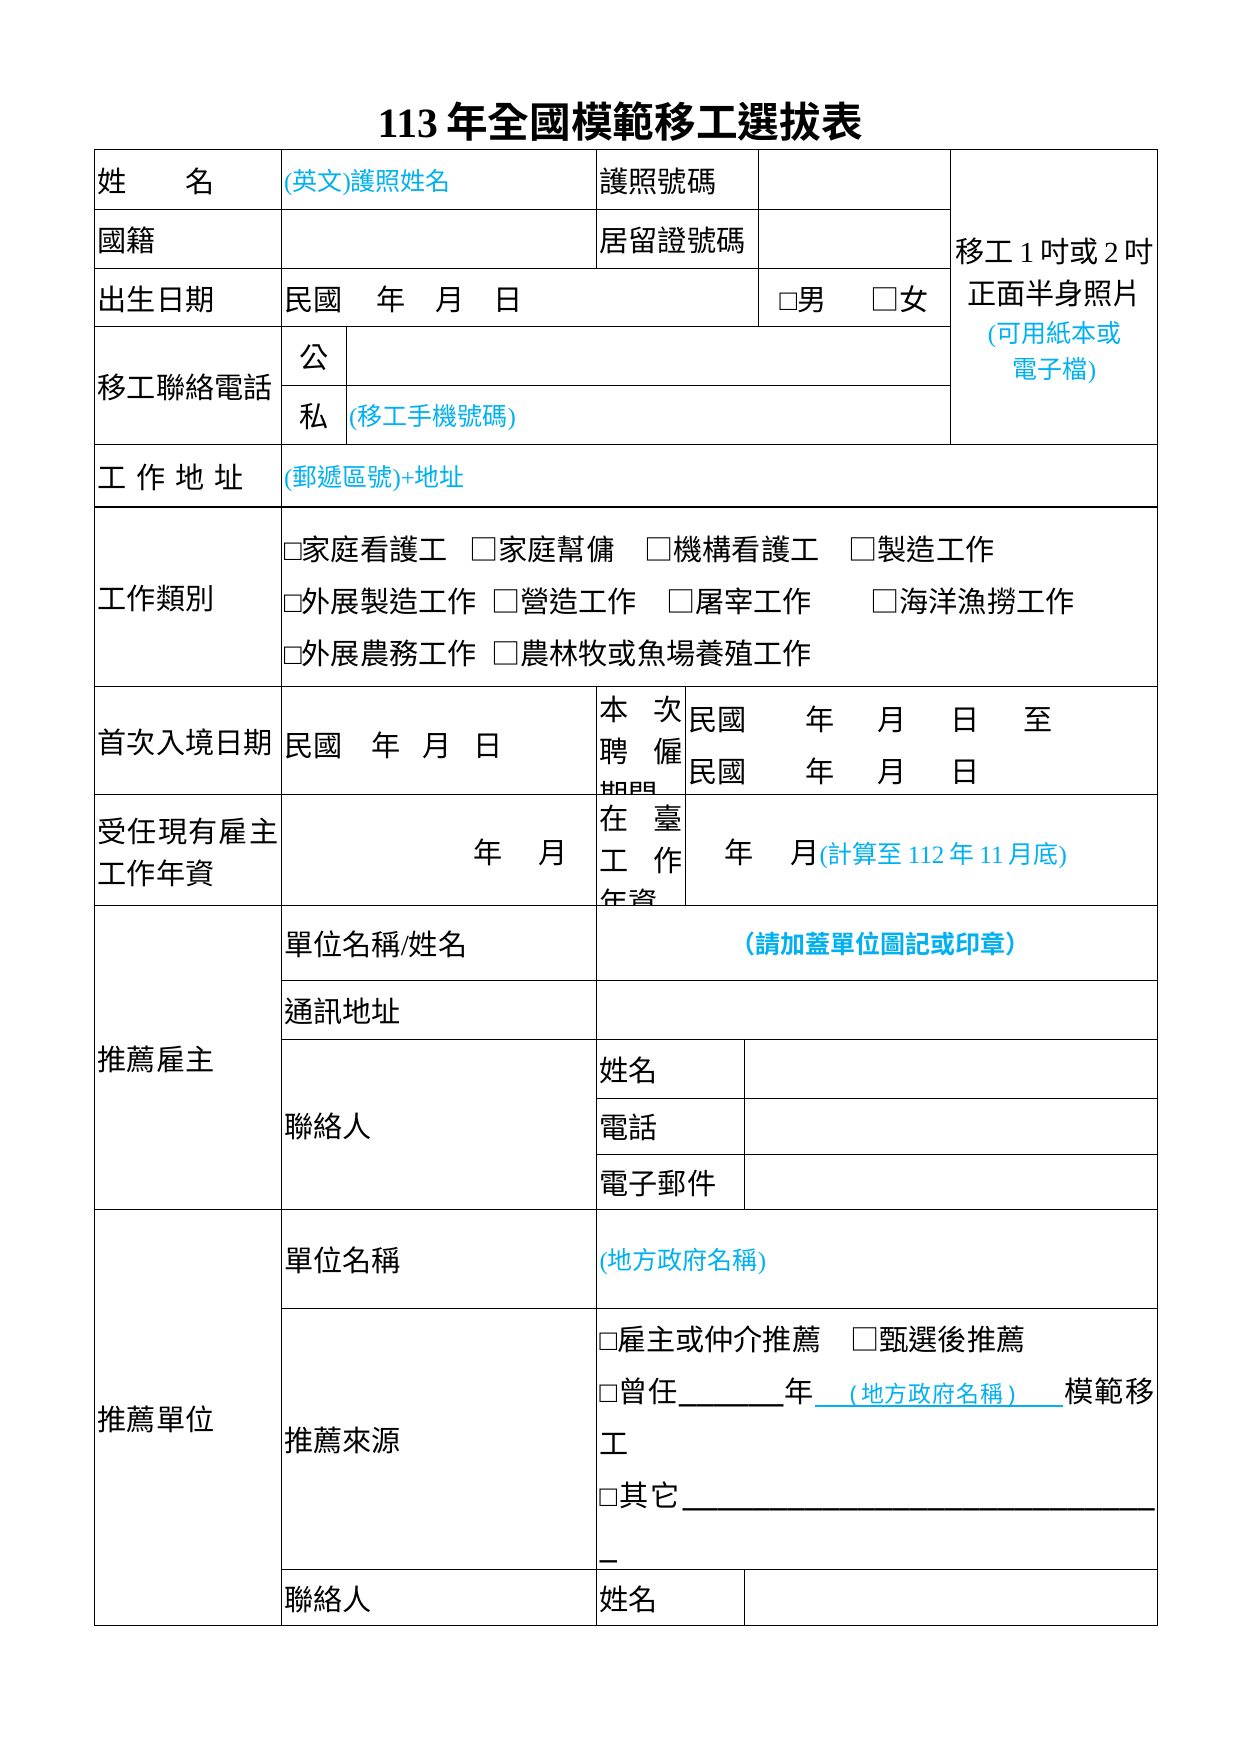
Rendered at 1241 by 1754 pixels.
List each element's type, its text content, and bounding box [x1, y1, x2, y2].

table_cell [745, 1155, 1157, 1209]
table_header [759, 150, 950, 209]
table_cell 姓名 [597, 1040, 744, 1098]
table_cell 單位名稱/姓名 [282, 906, 596, 980]
table_cell (地方政府名稱) [597, 1210, 1157, 1308]
table_cell 單位名稱 [282, 1210, 596, 1308]
table_header 姓名 [95, 150, 281, 209]
table_cell 聯絡人 [282, 1570, 596, 1625]
table_cell 工作類別 [95, 508, 281, 686]
table_cell 電子郵件 [597, 1155, 744, 1209]
table_cell 年 月(計算至112年11月底) [686, 795, 1157, 905]
table_cell [745, 1099, 1157, 1153]
table_cell □男 □女 [759, 269, 950, 326]
table_cell 工作地址 [95, 445, 281, 506]
table_cell 推薦雇主 [95, 906, 281, 1209]
table_cell 國籍 [95, 210, 281, 267]
table_cell 公 [282, 327, 346, 385]
table_cell 私 [282, 386, 346, 444]
table_cell 受任現有雇主工作年資 [95, 795, 281, 905]
table_cell □雇主或仲介推薦 □甄選後推薦 □曾任______年 (地方政府名稱) 模範移工 □其它____________________________ [597, 1309, 1157, 1569]
table_header 護照號碼 [597, 150, 758, 209]
table_cell [745, 1570, 1157, 1625]
table_cell 本次聘僱期間 [597, 687, 685, 794]
table_cell 電話 [597, 1099, 744, 1153]
table_cell 居留證號碼 [597, 210, 758, 267]
table_cell 民國 年 月 日 [282, 687, 596, 794]
table_cell 移工聯絡電話 [95, 327, 281, 444]
table_cell □家庭看護工 □家庭幫傭 □機構看護工 □製造工作 □外展製造工作 □營造工作 □屠宰工作 □海洋漁撈工作 □外展農務工作 □農林牧或魚場養殖工作 [282, 508, 1157, 686]
table_cell 首次入境日期 [95, 687, 281, 794]
table_cell (移工手機號碼) [347, 386, 950, 444]
table_cell (郵遞區號)+地址 [282, 445, 1157, 506]
table_cell 姓名 [597, 1570, 744, 1625]
table_cell 出生日期 [95, 269, 281, 326]
table_cell 推薦單位 [95, 1210, 281, 1625]
table_cell [759, 210, 950, 267]
table_cell [347, 327, 950, 385]
table_cell 聯絡人 [282, 1040, 596, 1209]
table_cell [282, 210, 596, 267]
table_cell 年 月 [282, 795, 596, 905]
text 113年全國模範移工選拔表 [94, 89, 1146, 149]
table_cell 推薦來源 [282, 1309, 596, 1569]
table_cell [745, 1040, 1157, 1098]
table_cell 民國 年 月 日 至 民國 年 月 日 [686, 687, 1157, 794]
table_cell （請加蓋單位圖記或印章） [597, 906, 1157, 980]
table_cell [597, 981, 1157, 1039]
table_cell 在臺工作年資 [597, 795, 685, 905]
table_header (英文)護照姓名 [282, 150, 596, 209]
table_header 移工1吋或2吋 正面半身照片 (可用紙本或 電子檔) [951, 150, 1157, 444]
table_cell 民國 年 月 日 [282, 269, 758, 326]
table_cell 通訊地址 [282, 981, 596, 1039]
